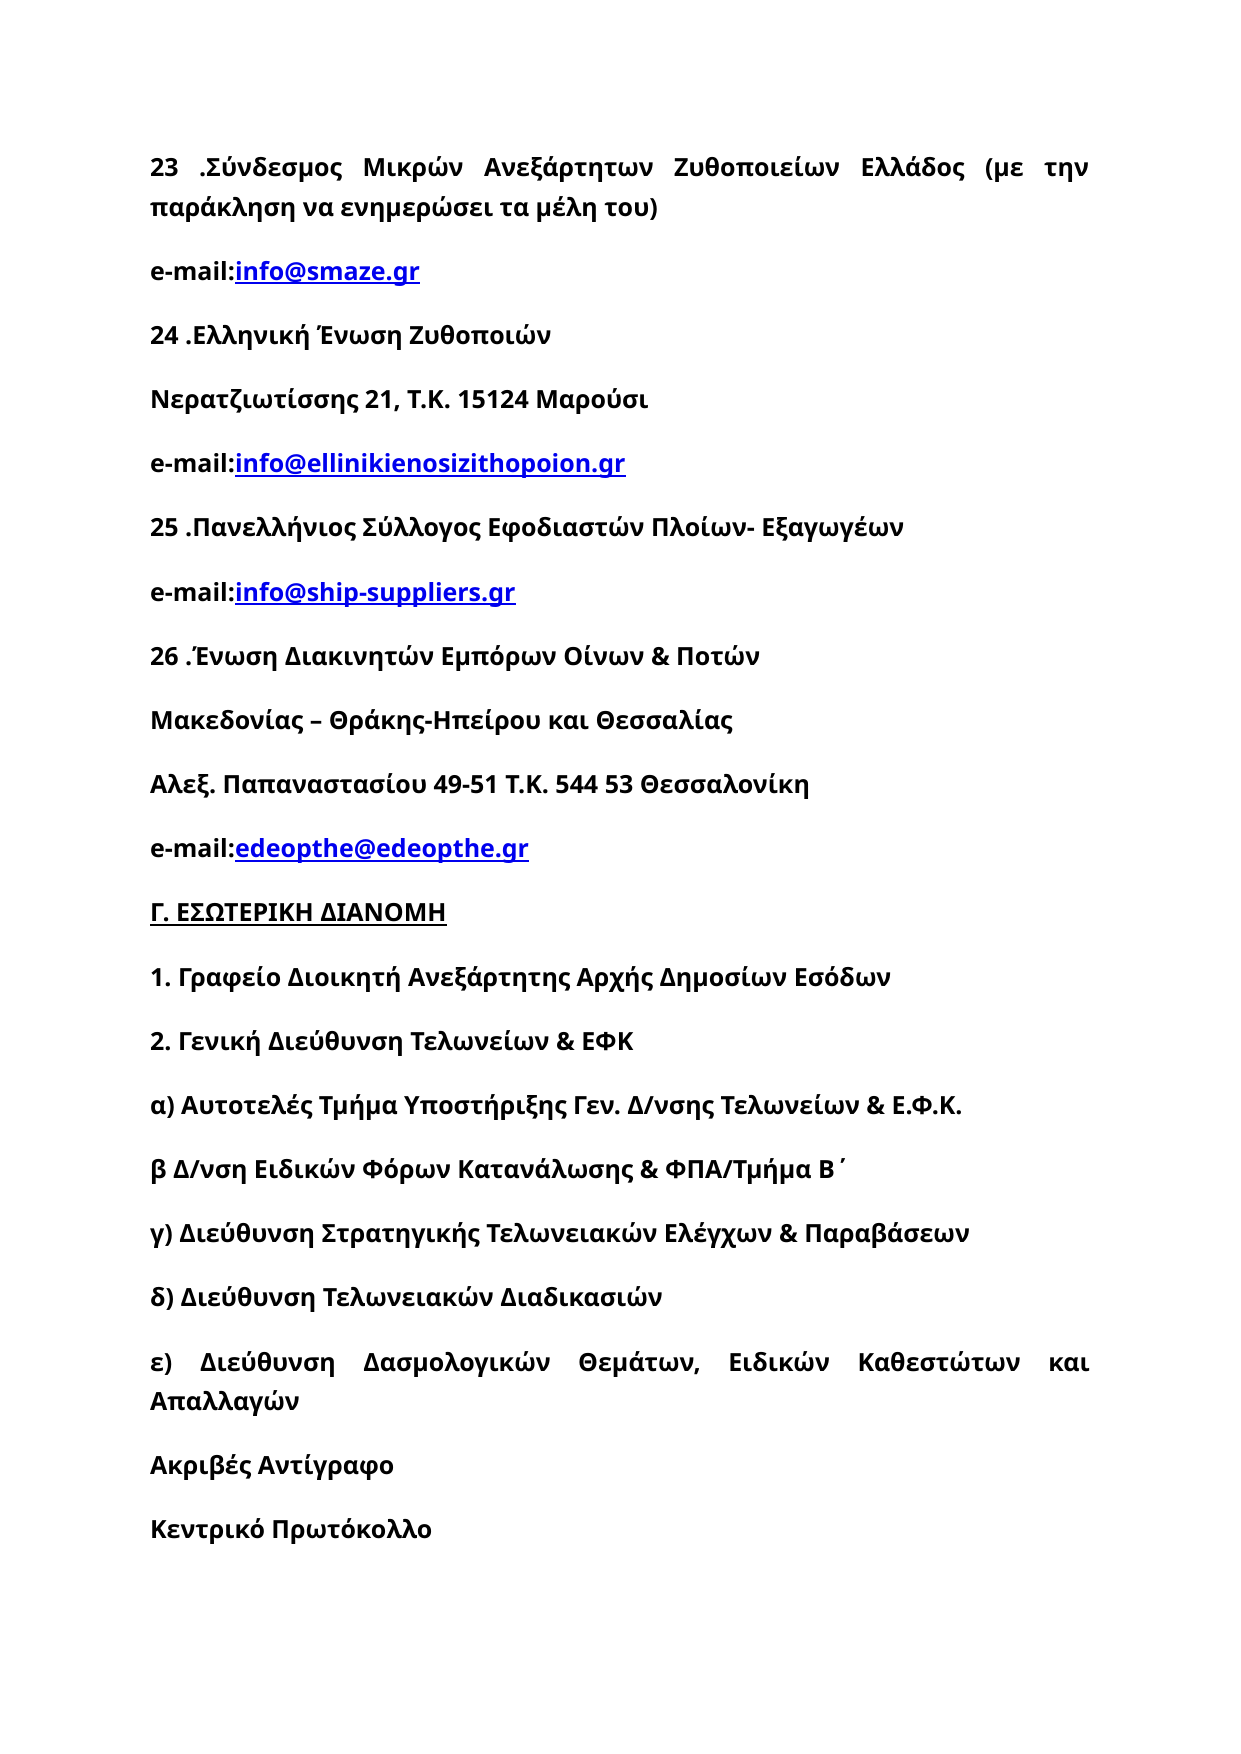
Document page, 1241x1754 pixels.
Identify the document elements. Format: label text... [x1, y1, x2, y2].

text e-mail:info@ship-suppliers.gr [150, 574, 1090, 608]
text Γ. ΕΣΩΤΕΡΙΚΗ ΔΙΑΝΟΜΗ [150, 895, 1090, 929]
text ε) Διεύθυνση Δασμολογικών Θεμάτων, Ειδικών Καθεστώτων και Απαλλαγών [150, 1344, 1090, 1417]
text 1. Γραφείο Διοικητή Ανεξάρτητης Αρχής Δημοσίων Εσόδων [150, 959, 1090, 993]
text Μακεδονίας – Θράκης-Ηπείρου και Θεσσαλίας [150, 702, 1090, 737]
text δ) Διεύθυνση Τελωνειακών Διαδικασιών [150, 1280, 1090, 1314]
text Κεντρικό Πρωτόκολλο [150, 1512, 1090, 1546]
text e-mail:info@ellinikienosizithopoion.gr [150, 446, 1090, 480]
text β Δ/νση Ειδικών Φόρων Κατανάλωσης & ΦΠΑ/Τμήμα Β΄ [150, 1152, 1090, 1186]
text 24 .Ελληνική Ένωση Ζυθοποιών [150, 317, 1090, 352]
text Νερατζιωτίσσης 21, Τ.Κ. 15124 Μαρούσι [150, 382, 1090, 416]
text Αλεξ. Παπαναστασίου 49-51 Τ.Κ. 544 53 Θεσσαλονίκη [150, 767, 1090, 801]
text 23 .Σύνδεσμος Μικρών Ανεξάρτητων Ζυθοποιείων Ελλάδος (με την παράκληση να ενημερώσει τα μέλη του) [150, 150, 1090, 223]
text e-mail:edeopthe@edeopthe.gr [150, 831, 1090, 865]
text Ακριβές Αντίγραφο [150, 1447, 1090, 1482]
text e-mail:info@smaze.gr [150, 253, 1090, 287]
text γ) Διεύθυνση Στρατηγικής Τελωνειακών Ελέγχων & Παραβάσεων [150, 1216, 1090, 1250]
text α) Αυτοτελές Τμήμα Υποστήριξης Γεν. Δ/νσης Τελωνείων & Ε.Φ.Κ. [150, 1087, 1090, 1122]
text 2. Γενική Διεύθυνση Τελωνείων & ΕΦΚ [150, 1023, 1090, 1057]
text 25 .Πανελλήνιος Σύλλογος Εφοδιαστών Πλοίων- Εξαγωγέων [150, 510, 1090, 544]
text 26 .Ένωση Διακινητών Εμπόρων Οίνων & Ποτών [150, 638, 1090, 672]
